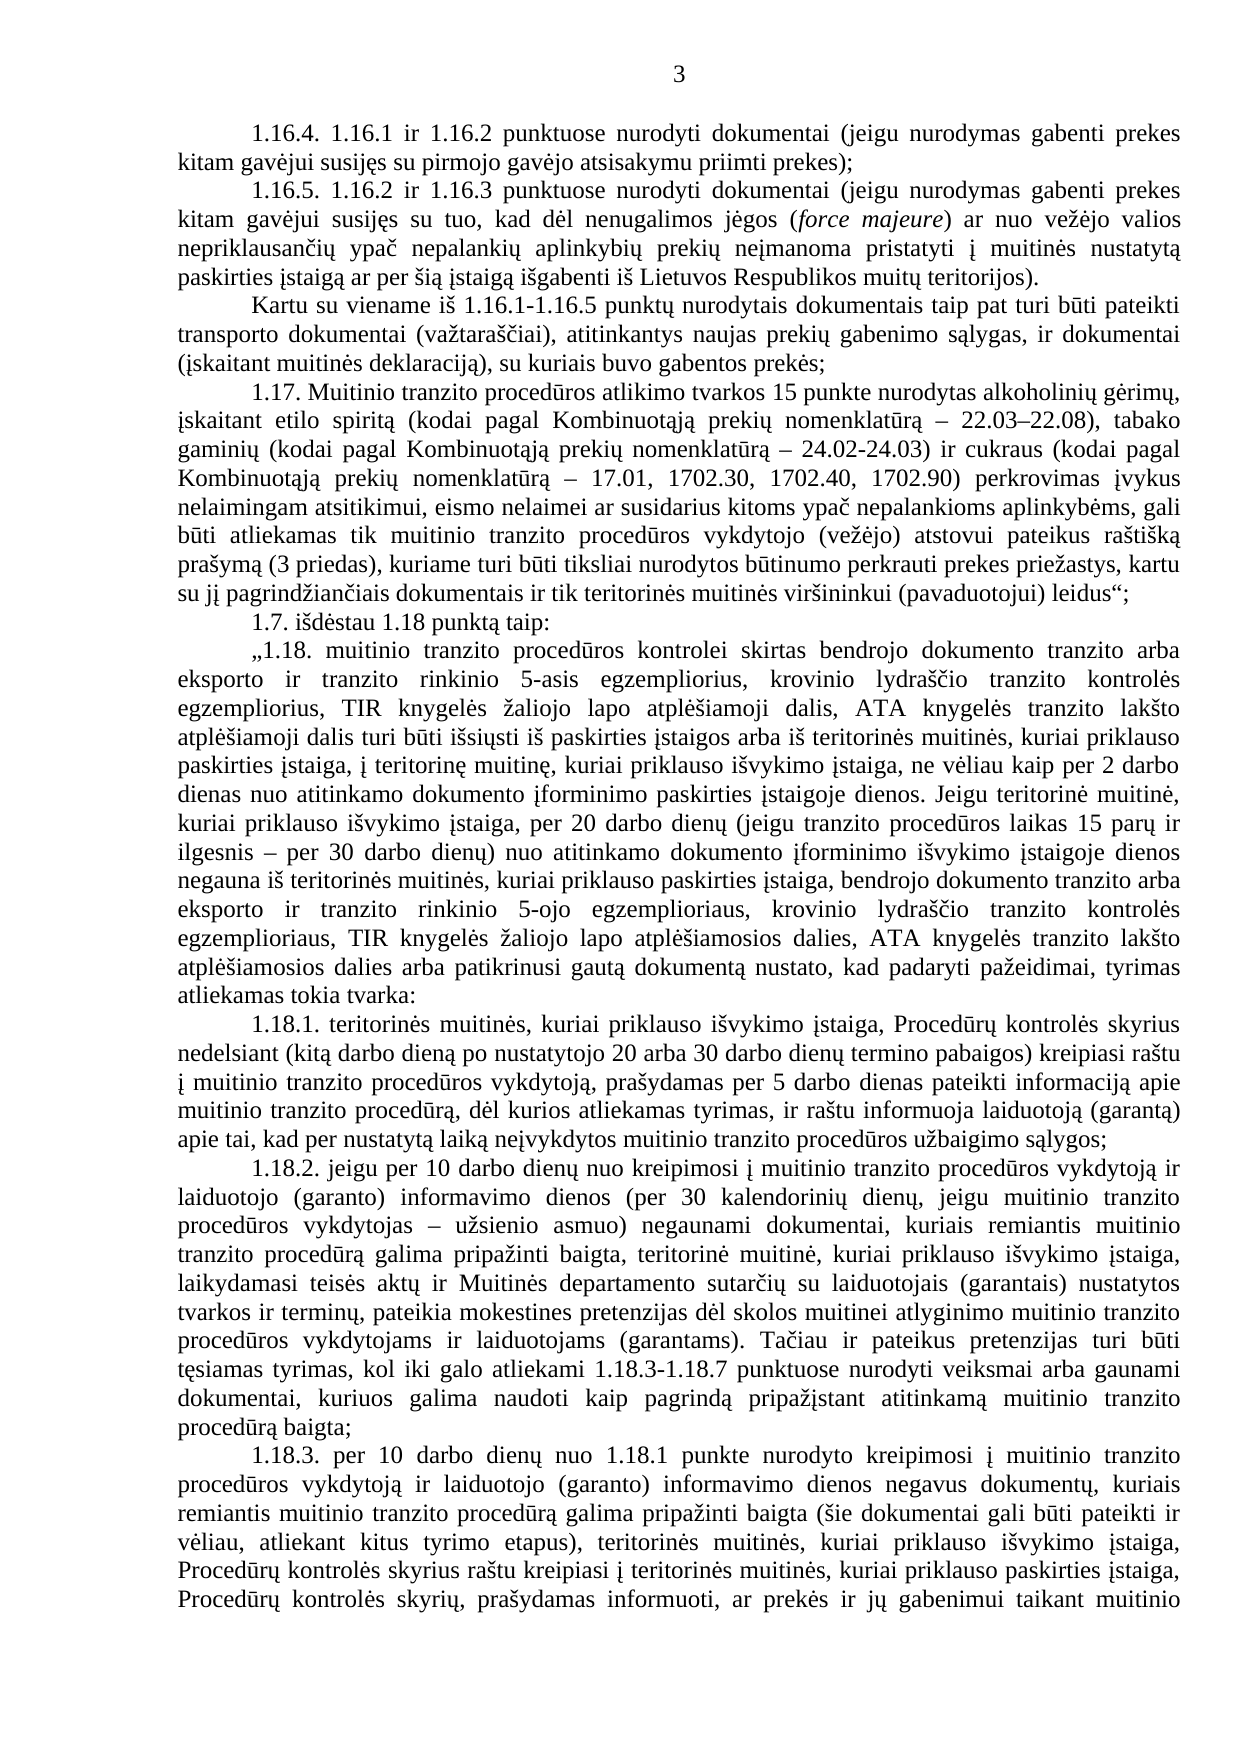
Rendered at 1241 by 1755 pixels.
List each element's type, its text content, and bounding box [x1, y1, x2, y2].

text Kartu su viename iš 1.16.1-1.16.5 punktų nurodytais dokumentais taip pat turi būti pateikti transporto dokumentai (važtaraščiai), atitinkantys naujas prekių gabenimo sąlygas, ir dokumentai (įskaitant muitinės deklaraciją), su kuriais buvo gabentos prekės; [177, 291, 1181, 377]
text 1.18.1. teritorinės muitinės, kuriai priklauso išvykimo įstaiga, Procedūrų kontrolės skyrius nedelsiant (kitą darbo dieną po nustatytojo 20 arba 30 darbo dienų termino pabaigos) kreipiasi raštu į muitinio tranzito procedūros vykdytoją, prašydamas per 5 darbo dienas pateikti informaciją apie muitinio tranzito procedūrą, dėl kurios atliekamas tyrimas, ir raštu informuoja laiduotoją (garantą) apie tai, kad per nustatytą laiką neįvykdytos muitinio tranzito procedūros užbaigimo sąlygos; [177, 1009, 1181, 1153]
text 1.7. išdėstau 1.18 punktą taip: [177, 607, 1181, 636]
text 1.18.2. jeigu per 10 darbo dienų nuo kreipimosi į muitinio tranzito procedūros vykdytoją ir laiduotojo (garanto) informavimo dienos (per 30 kalendorinių dienų, jeigu muitinio tranzito procedūros vykdytojas – užsienio asmuo) negaunami dokumentai, kuriais remiantis muitinio tranzito procedūrą galima pripažinti baigta, teritorinė muitinė, kuriai priklauso išvykimo įstaiga, laikydamasi teisės aktų ir Muitinės departamento sutarčių su laiduotojais (garantais) nustatytos tvarkos ir terminų, pateikia mokestines pretenzijas dėl skolos muitinei atlyginimo muitinio tranzito procedūros vykdytojams ir laiduotojams (garantams). Tačiau ir pateikus pretenzijas turi būti tęsiamas tyrimas, kol iki galo atliekami 1.18.3-1.18.7 punktuose nurodyti veiksmai arba gaunami dokumentai, kuriuos galima naudoti kaip pagrindą pripažįstant atitinkamą muitinio tranzito procedūrą baigta; [177, 1153, 1181, 1441]
text 1.16.5. 1.16.2 ir 1.16.3 punktuose nurodyti dokumentai (jeigu nurodymas gabenti prekes kitam gavėjui susijęs su tuo, kad dėl nenugalimos jėgos (force majeure) ar nuo vežėjo valios nepriklausančių ypač nepalankių aplinkybių prekių neįmanoma pristatyti į muitinės nustatytą paskirties įstaigą ar per šią įstaigą išgabenti iš Lietuvos Respublikos muitų teritorijos). [177, 176, 1181, 291]
text 1.18.3. per 10 darbo dienų nuo 1.18.1 punkte nurodyto kreipimosi į muitinio tranzito procedūros vykdytoją ir laiduotojo (garanto) informavimo dienos negavus dokumentų, kuriais remiantis muitinio tranzito procedūrą galima pripažinti baigta (šie dokumentai gali būti pateikti ir vėliau, atliekant kitus tyrimo etapus), teritorinės muitinės, kuriai priklauso išvykimo įstaiga, Procedūrų kontrolės skyrius raštu kreipiasi į teritorinės muitinės, kuriai priklauso paskirties įstaiga, Procedūrų kontrolės skyrių, prašydamas informuoti, ar prekės ir jų gabenimui taikant muitinio [177, 1441, 1181, 1613]
text 1.17. Muitinio tranzito procedūros atlikimo tvarkos 15 punkte nurodytas alkoholinių gėrimų, įskaitant etilo spiritą (kodai pagal Kombinuotąją prekių nomenklatūrą – 22.03–22.08), tabako gaminių (kodai pagal Kombinuotąją prekių nomenklatūrą – 24.02-24.03) ir cukraus (kodai pagal Kombinuotąją prekių nomenklatūrą – 17.01, 1702.30, 1702.40, 1702.90) perkrovimas įvykus nelaimingam atsitikimui, eismo nelaimei ar susidarius kitoms ypač nepalankioms aplinkybėms, gali būti atliekamas tik muitinio tranzito procedūros vykdytojo (vežėjo) atstovui pateikus raštišką prašymą (3 priedas), kuriame turi būti tiksliai nurodytos būtinumo perkrauti prekes priežastys, kartu su jį pagrindžiančiais dokumentais ir tik teritorinės muitinės viršininkui (pavaduotojui) leidus“; [177, 377, 1181, 607]
text 1.16.4. 1.16.1 ir 1.16.2 punktuose nurodyti dokumentai (jeigu nurodymas gabenti prekes kitam gavėjui susijęs su pirmojo gavėjo atsisakymu priimti prekes); [177, 118, 1181, 176]
text „1.18. muitinio tranzito procedūros kontrolei skirtas bendrojo dokumento tranzito arba eksporto ir tranzito rinkinio 5-asis egzempliorius, krovinio lydraščio tranzito kontrolės egzempliorius, TIR knygelės žaliojo lapo atplėšiamoji dalis, ATA knygelės tranzito lakšto atplėšiamoji dalis turi būti išsiųsti iš paskirties įstaigos arba iš teritorinės muitinės, kuriai priklauso paskirties įstaiga, į teritorinę muitinę, kuriai priklauso išvykimo įstaiga, ne vėliau kaip per 2 darbo dienas nuo atitinkamo dokumento įforminimo paskirties įstaigoje dienos. Jeigu teritorinė muitinė, kuriai priklauso išvykimo įstaiga, per 20 darbo dienų (jeigu tranzito procedūros laikas 15 parų ir ilgesnis – per 30 darbo dienų) nuo atitinkamo dokumento įforminimo išvykimo įstaigoje dienos negauna iš teritorinės muitinės, kuriai priklauso paskirties įstaiga, bendrojo dokumento tranzito arba eksporto ir tranzito rinkinio 5-ojo egzemplioriaus, krovinio lydraščio tranzito kontrolės egzemplioriaus, TIR knygelės žaliojo lapo atplėšiamosios dalies, ATA knygelės tranzito lakšto atplėšiamosios dalies arba patikrinusi gautą dokumentą nustato, kad padaryti pažeidimai, tyrimas atliekamas tokia tvarka: [177, 636, 1181, 1009]
